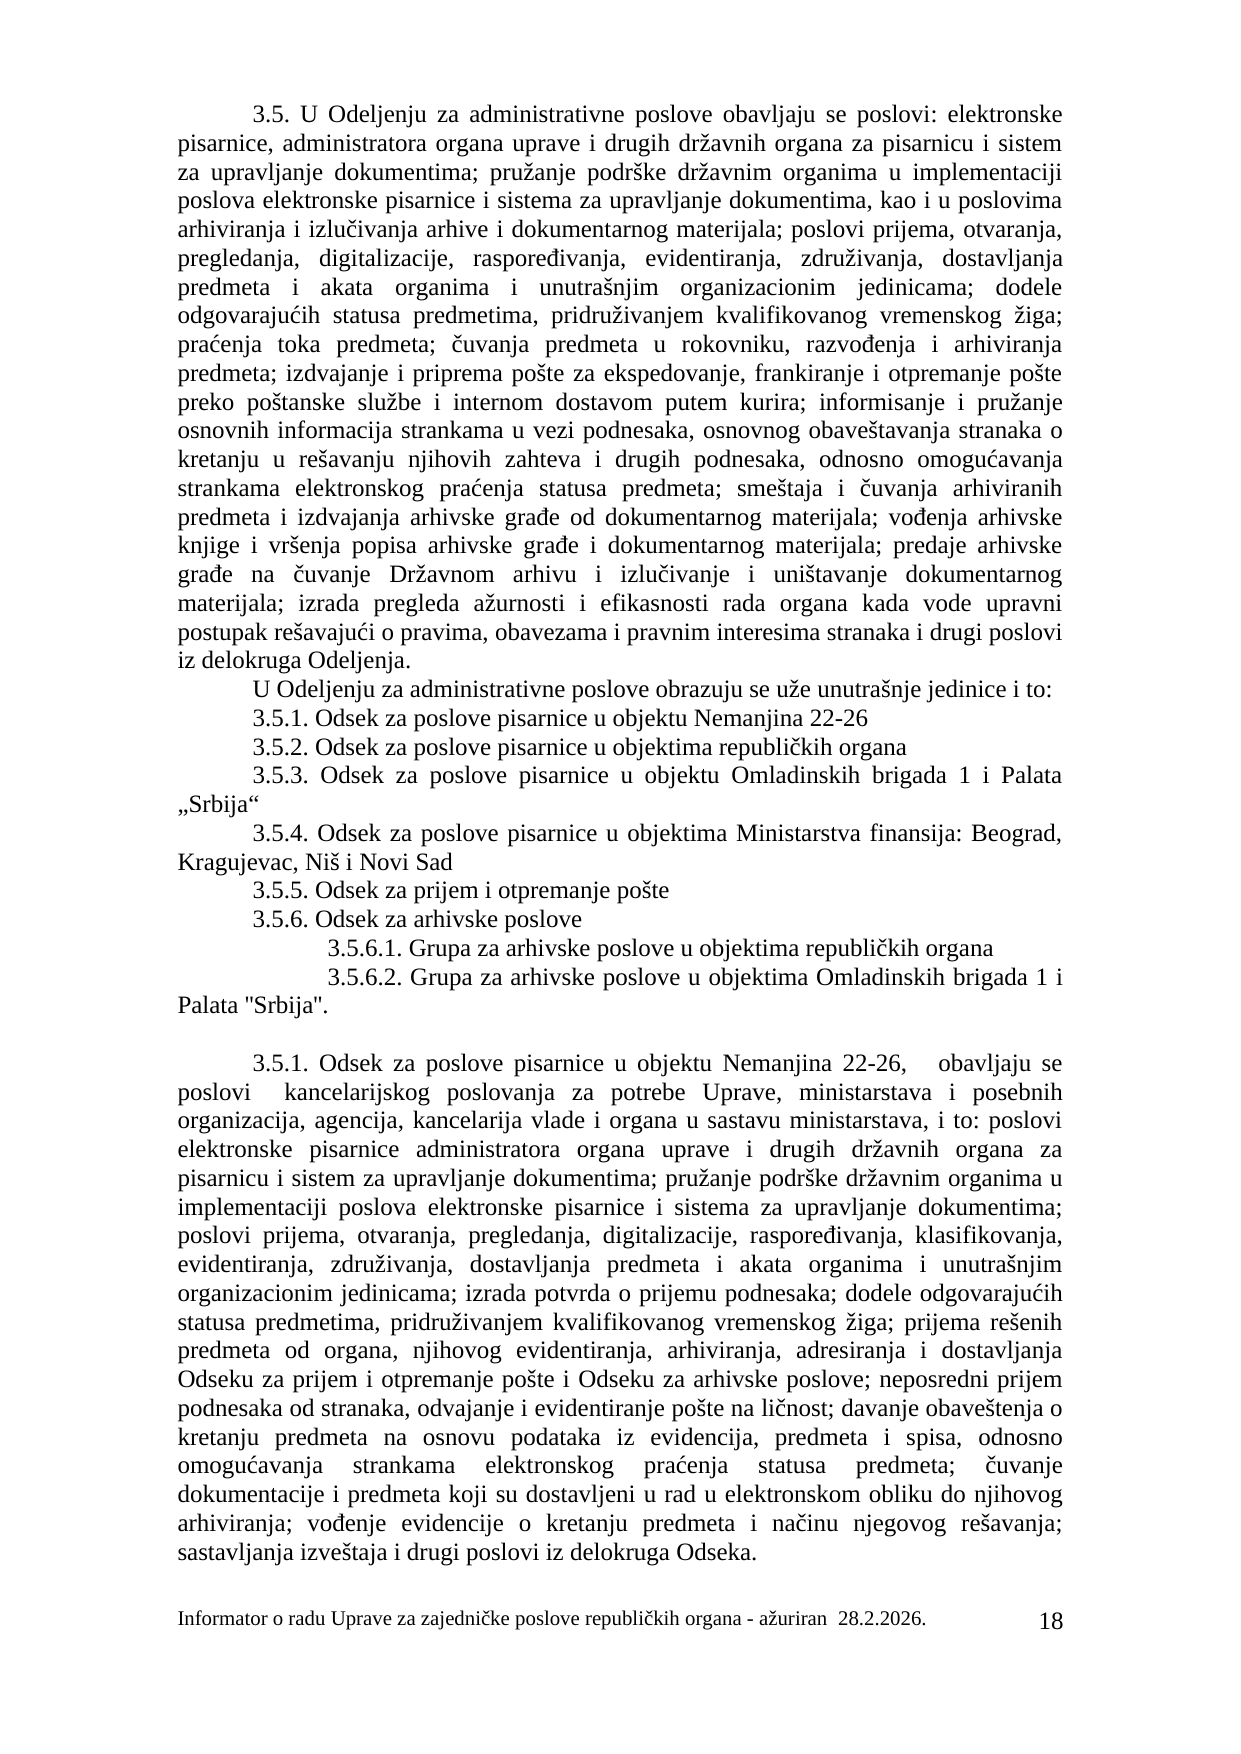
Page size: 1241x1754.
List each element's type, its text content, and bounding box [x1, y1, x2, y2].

subtitle 3.5.5. Odsek za prijem i otpremanje pošte [177, 875, 1063, 904]
subtitle 3.5. U Odeljenju za administrativne poslove obavljaju se poslovi: elektronske pisarnice, administratora organa uprave i drugih državnih organa za pisarnicu i sistem za upravljanje dokumentima; pružanje podrške državnim organima u implementaciji poslova elektronske pisarnice i sistema za upravljanje dokumentima, kao i u poslovima arhiviranja i izlučivanja arhive i dokumentarnog materijala; poslovi prijema, otvaranja, pregledanja, digitalizacije, raspoređivanja, evidentiranja, združivanja, dostavljanja predmeta i akata organima i unutrašnjim organizacionim jedinicama; dodele odgovarajućih statusa predmetima, pridruživanjem kvalifikovanog vremenskog žiga; praćenja toka predmeta; čuvanja predmeta u rokovniku, razvođenja i arhiviranja predmeta; izdvajanje i priprema pošte za ekspedovanje, frankiranje i otpremanje pošte preko poštanske službe i internom dostavom putem kurira; informisanje i pružanje osnovnih informacija strankama u vezi podnesaka, osnovnog obaveštavanja stranaka o kretanju u rešavanju njihovih zahteva i drugih podnesaka, odnosno omogućavanja strankama elektronskog praćenja statusa predmeta; smeštaja i čuvanja arhiviranih predmeta i izdvajanja arhivske građe od dokumentarnog materijala; vođenja arhivske knjige i vršenja popisa arhivske građe i dokumentarnog materijala; predaje arhivske građe na čuvanje Državnom arhivu i izlučivanje i uništavanje dokumentarnog materijala; izrada pregleda ažurnosti i efikasnosti rada organa kada vode upravni postupak rešavajući o pravima, obavezama i pravnim interesima stranaka i drugi poslovi iz delokruga Odeljenja. [177, 99, 1063, 674]
subtitle 3.5.6.2. Grupa za arhivske poslove u objektima Omladinskih brigada 1 i Palata ''Srbija''. [177, 962, 1063, 1019]
subtitle 3.5.6.1. Grupa za arhivske poslove u objektima republičkih organa [177, 933, 1063, 962]
subtitle 3.5.1. Odsek za poslove pisarnice u objektu Nemanjina 22-26 [177, 703, 1063, 732]
subtitle 3.5.4. Odsek za poslove pisarnice u objektima Ministarstva finansija: Beograd, Kragujevac, Niš i Novi Sad [177, 818, 1063, 875]
subtitle U Odeljenju za administrativne poslove obrazuju se uže unutrašnje jedinice i to: [177, 674, 1063, 703]
subtitle 3.5.6. Odsek za arhivske poslove [177, 904, 1063, 933]
subtitle 3.5.3. Odsek za poslove pisarnice u objektu Omladinskih brigada 1 i Palata „Srbija“ [177, 760, 1063, 818]
subtitle 3.5.1. Odsek za poslove pisarnice u objektu Nemanjina 22-26, obavljaju se poslovi kancelarijskog poslovanja za potrebe Uprave, ministarstava i posebnih organizacija, agencija, kancelarija vlade i organa u sastavu ministarstava, i to: poslovi elektronske pisarnice administratora organa uprave i drugih državnih organa za pisarnicu i sistem za upravljanje dokumentima; pružanje podrške državnim organima u implementaciji poslova elektronske pisarnice i sistema za upravljanje dokumentima; poslovi prijema, otvaranja, pregledanja, digitalizacije, raspoređivanja, klasifikovanja, evidentiranja, združivanja, dostavljanja predmeta i akata organima i unutrašnjim organizacionim jedinicama; izrada potvrda o prijemu podnesaka; dodele odgovarajućih statusa predmetima, pridruživanjem kvalifikovanog vremenskog žiga; prijema rešenih predmeta od organa, njihovog evidentiranja, arhiviranja, adresiranja i dostavljanja Odseku za prijem i otpremanje pošte i Odseku za arhivske poslove; neposredni prijem podnesaka od stranaka, odvajanje i evidentiranje pošte na ličnost; davanje obaveštenja o kretanju predmeta na osnovu podataka iz evidencija, predmeta i spisa, odnosno omogućavanja strankama elektronskog praćenja statusa predmeta; čuvanje dokumentacije i predmeta koji su dostavljeni u rad u elektronskom obliku do njihovog arhiviranja; vođenje evidencije o kretanju predmeta i načinu njegovog rešavanja; sastavljanja izveštaja i drugi poslovi iz delokruga Odseka. [177, 1048, 1063, 1565]
subtitle 3.5.2. Odsek za poslove pisarnice u objektima republičkih organa [177, 732, 1063, 760]
